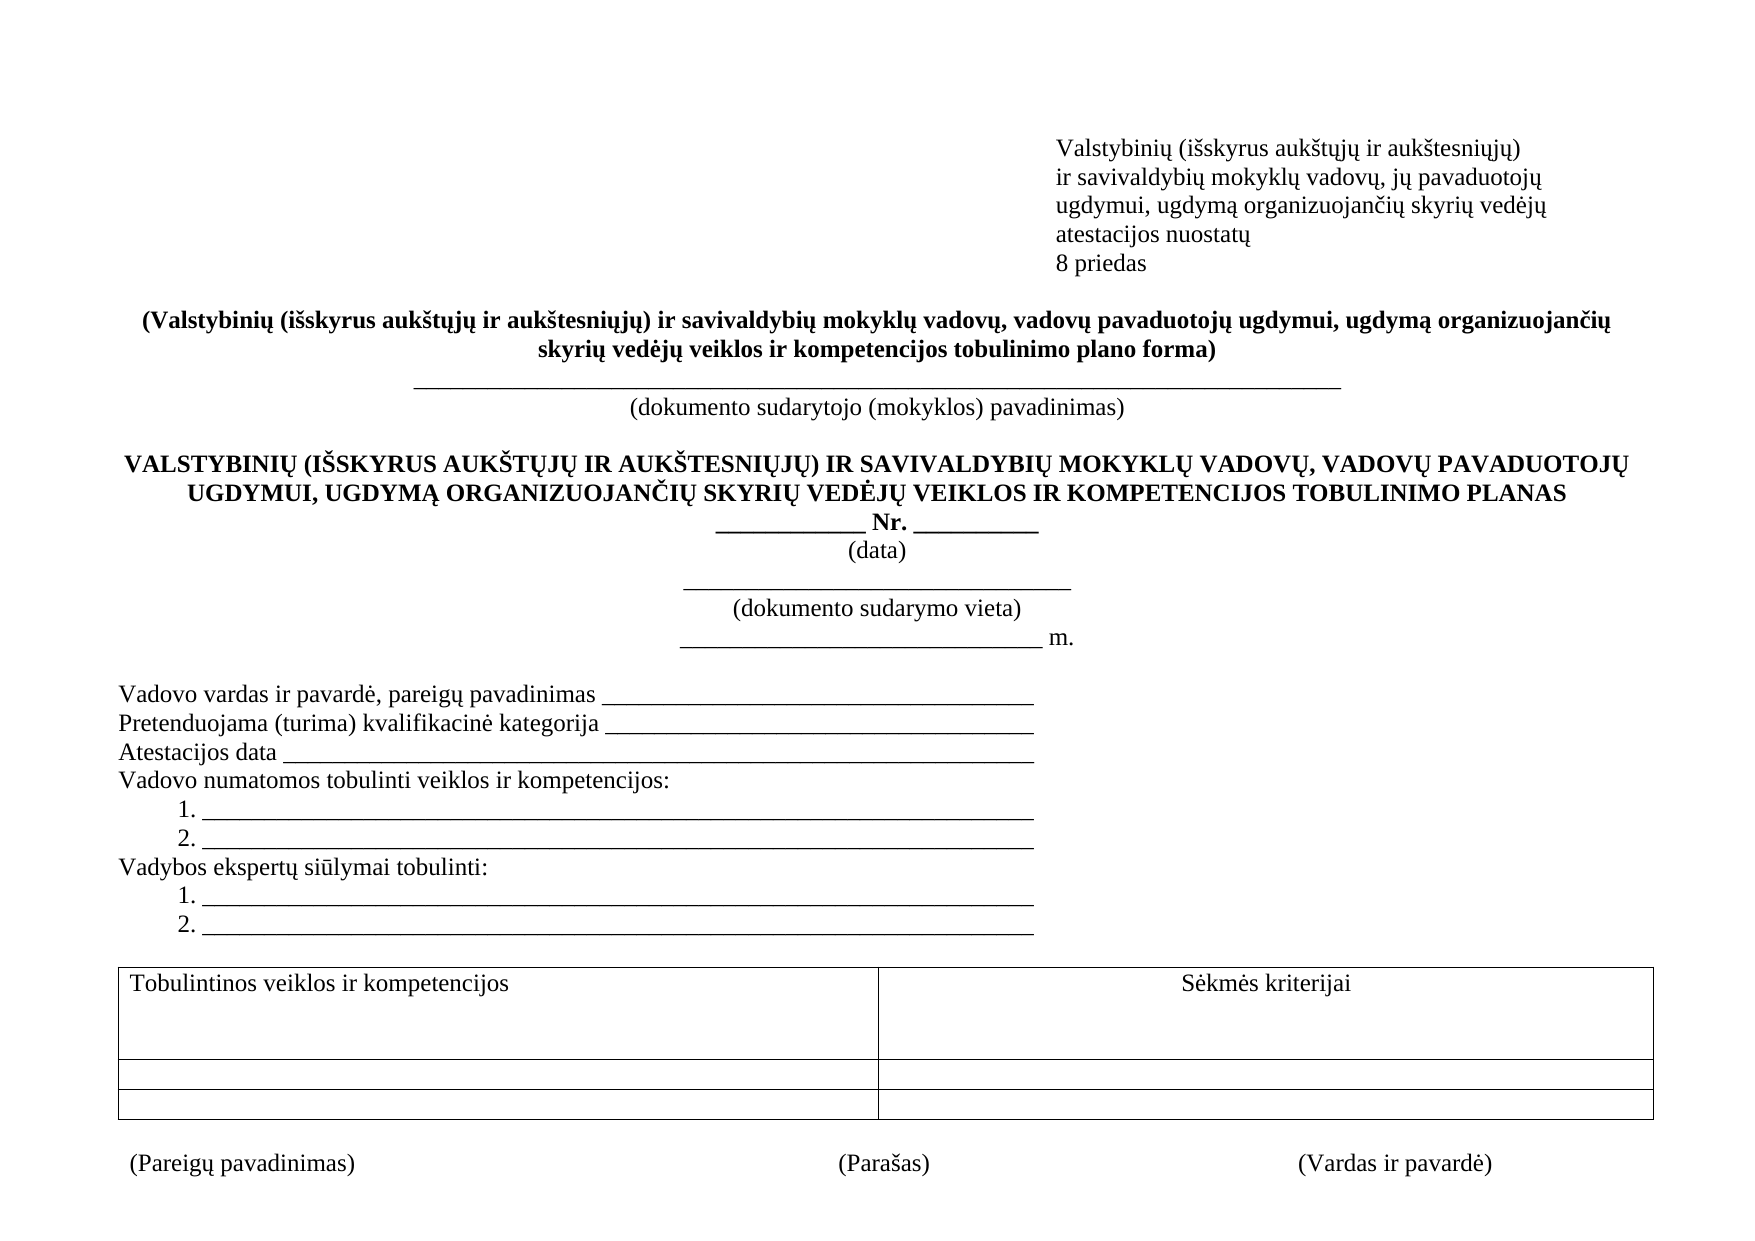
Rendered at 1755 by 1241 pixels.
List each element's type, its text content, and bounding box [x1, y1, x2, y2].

table_header (Parašas) [631, 1148, 1143, 1177]
text _____________________________ m. [118, 622, 1636, 650]
text ir savivaldybių mokyklų vadovų, jų pavaduotojų [1056, 162, 1636, 190]
text (Valstybinių (išskyrus aukštųjų ir aukštesniųjų) ir savivaldybių mokyklų vadovų, vadovų pavaduotojų ugdymui, ugdymą organizuojančių skyrių vedėjų veiklos ir kompetencijos tobulinimo plano forma) [118, 305, 1636, 363]
text 8 priedas [1056, 248, 1636, 277]
text Vadovo numatomos tobulinti veiklos ir kompetencijos: [118, 765, 1636, 794]
text (data) [118, 535, 1636, 564]
table_header (Pareigų pavadinimas) [118, 1148, 631, 1177]
table_cell [119, 1090, 878, 1118]
text (dokumento sudarytojo (mokyklos) pavadinimas) [118, 392, 1636, 420]
table_cell [879, 1090, 1653, 1118]
table_cell [119, 1060, 878, 1089]
table_header Tobulintinos veiklos ir kompetencijos [119, 968, 878, 1059]
text atestacijos nuostatų [1056, 219, 1636, 248]
text 2. [118, 909, 1636, 938]
text 2. [118, 823, 1636, 852]
text (dokumento sudarymo vieta) [118, 593, 1636, 622]
text ugdymui, ugdymą organizuojančių skyrių vedėjų [1056, 190, 1636, 219]
table_header (Vardas ir pavardė) [1143, 1148, 1653, 1177]
text Valstybinių (išskyrus aukštųjų ir aukštesniųjų) [1056, 133, 1636, 162]
text Atestacijos data [118, 737, 1636, 765]
text ____________ Nr. __________ [118, 507, 1636, 535]
text Pretenduojama (turima) kvalifikacinė kategorija [118, 708, 1636, 737]
table_header Sėkmės kriterijai [879, 968, 1653, 1059]
text Vadovo vardas ir pavardė, pareigų pavadinimas [118, 679, 1636, 708]
text 1. [118, 880, 1636, 909]
text _ [118, 363, 1636, 392]
text Vadybos ekspertų siūlymai tobulinti: [118, 852, 1636, 880]
table_cell [879, 1060, 1653, 1089]
text _______________________________ [118, 564, 1636, 593]
text VALSTYBINIŲ (IŠSKYRUS AUKŠTŲJŲ IR AUKŠTESNIŲJŲ) IR SAVIVALDYBIŲ MOKYKLŲ VADOVŲ, VADOVŲ PAVADUOTOJŲ UGDYMUI, UGDYMĄ ORGANIZUOJANČIŲ SKYRIŲ VEDĖJŲ VEIKLOS IR KOMPETENCIJOS TOBULINIMO PLANAS [118, 449, 1636, 507]
text 1. [118, 794, 1636, 823]
